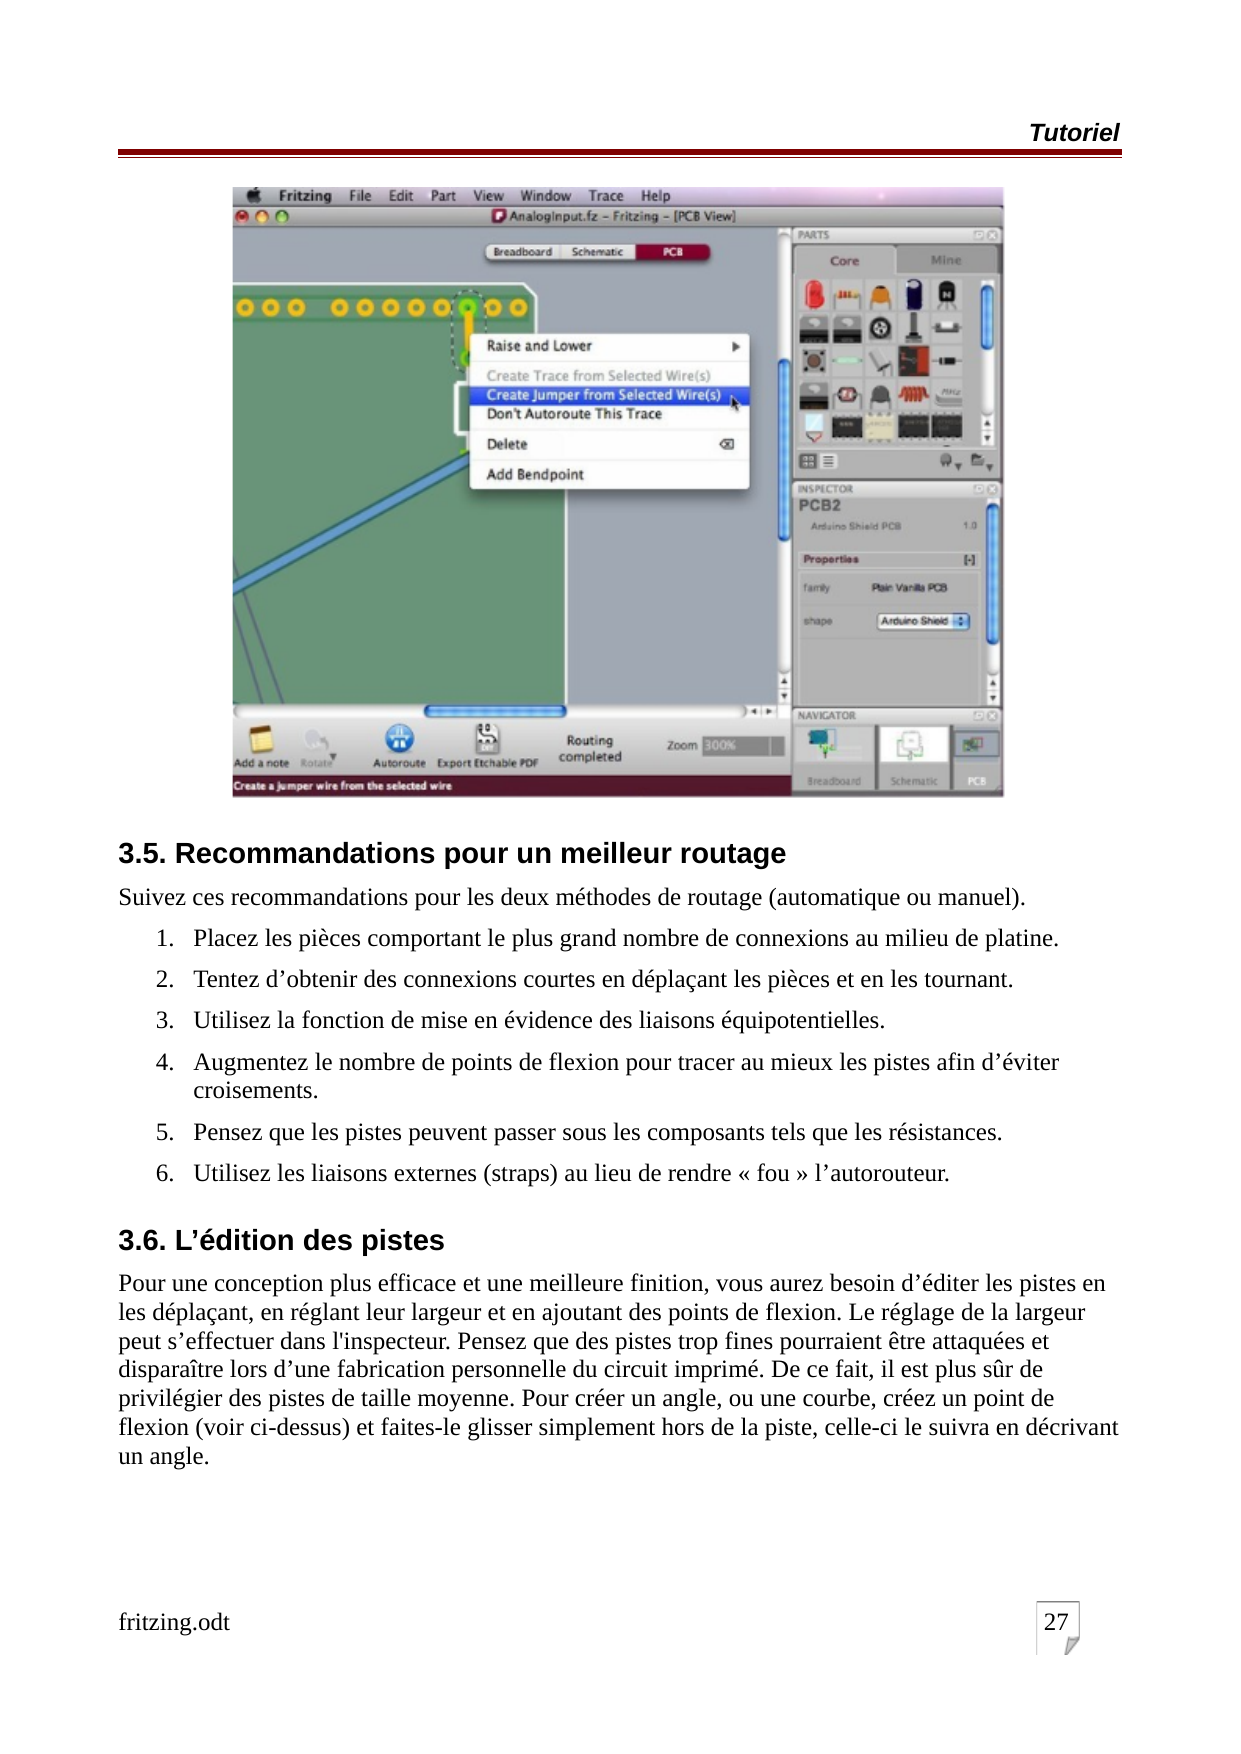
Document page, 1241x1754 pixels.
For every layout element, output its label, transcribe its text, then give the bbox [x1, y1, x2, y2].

list Placez les pièces comportant le plus grand nombre de connexions au milieu de platine. [156, 923, 1122, 952]
text Suivez ces recommandations pour les deux méthodes de routage (automatique ou manuel). [118, 882, 1122, 911]
list Utilisez les liaisons externes (straps) au lieu de rendre « fou » l’autorouteur. [156, 1158, 1122, 1187]
list Pensez que les pistes peuvent passer sous les composants tels que les résistances. [156, 1117, 1122, 1146]
list Augmentez le nombre de points de flexion pour tracer au mieux les pistes afin d’éviter croisements. [156, 1047, 1122, 1104]
text Pour une conception plus efficace et une meilleure finition, vous aurez besoin d’éditer les pistes en les déplaçant, en réglant leur largeur et en ajoutant des points de flexion. Le réglage de la largeur peut s’effectuer dans l'inspecteur. Pensez que des pistes trop fines pourraient être attaquées et disparaître lors d’une fabrication personnelle du circuit imprimé. De ce fait, il est plus sûr de privilégier des pistes de taille moyenne. Pour créer un angle, ou une courbe, créez un point de flexion (voir ci-dessus) et faites-le glisser simplement hors de la piste, celle-ci le suivra en décrivant un angle. [118, 1268, 1122, 1469]
list Utilisez la fonction de mise en évidence des liaisons équipotentielles. [156, 1006, 1122, 1034]
list Tentez d’obtenir des connexions courtes en déplaçant les pièces et en les tournant. [156, 964, 1122, 993]
subtitle 3.5. Recommandations pour un meilleur routage [118, 836, 1122, 870]
subtitle 3.6. L’édition des pistes [118, 1223, 1122, 1256]
picture [232, 187, 1008, 801]
